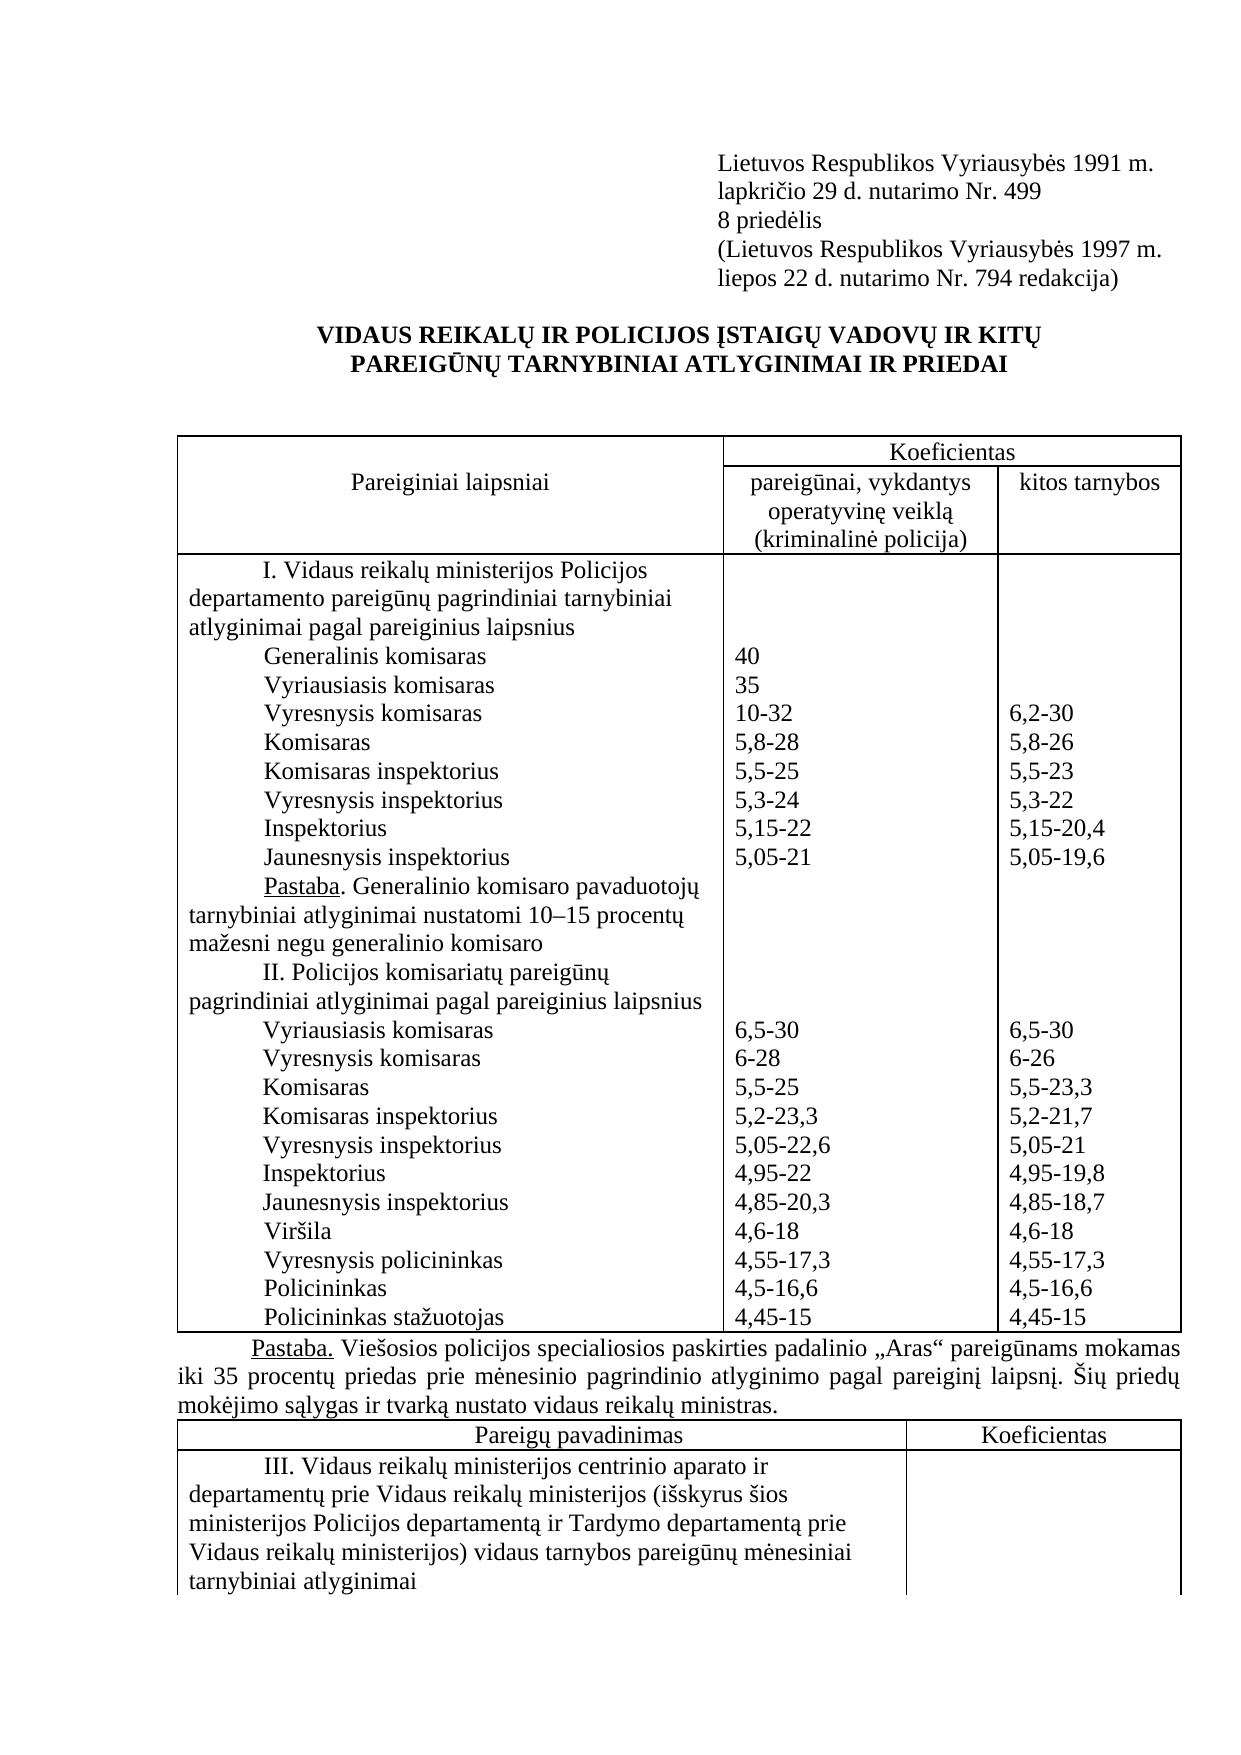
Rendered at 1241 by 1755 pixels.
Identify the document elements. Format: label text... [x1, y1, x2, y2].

table_cell 5,05-21 [724, 842, 997, 871]
table_cell 5,15-20,4 [999, 814, 1180, 842]
table_cell 6,2-30 [999, 699, 1180, 727]
table_cell 5,05-22,6 [724, 1130, 997, 1158]
table_cell 6-28 [724, 1044, 997, 1072]
table_cell 5,5-25 [724, 1072, 997, 1101]
table_cell [999, 871, 1180, 957]
table_cell [999, 555, 1180, 641]
table_cell 4,5-16,6 [999, 1274, 1180, 1302]
table_cell 5,5-23,3 [999, 1072, 1180, 1101]
table_cell 5,5-23 [999, 756, 1180, 785]
table_cell Inspektorius [178, 814, 723, 842]
table_cell 5,2-23,3 [724, 1101, 997, 1130]
table_cell II. Policijos komisariatų pareigūnų pagrindiniai atlyginimai pagal pareiginius laipsnius [178, 957, 723, 1015]
table_cell 4,55-17,3 [999, 1245, 1180, 1273]
table_cell pareigūnai, vykdantys operatyvinę veiklą (kriminalinė policija) [724, 467, 997, 553]
table_cell 6,5-30 [724, 1015, 997, 1043]
table_cell I. Vidaus reikalų ministerijos Policijos departamento pareigūnų pagrindiniai tarnybiniai atlyginimai pagal pareiginius laipsnius [178, 555, 723, 641]
table_cell Pastaba. Generalinio komisaro pavaduotojų tarnybiniai atlyginimai nustatomi 10–15 procentų mažesni negu generalinio komisaro [178, 871, 723, 957]
table_cell 4,5-16,6 [724, 1274, 997, 1302]
table_cell [999, 670, 1180, 698]
table_cell 6,5-30 [999, 1015, 1180, 1043]
table_cell [724, 957, 997, 1015]
table_cell 10-32 [724, 699, 997, 727]
text 8 priedėlis [709, 205, 1181, 234]
table_cell Policininkas stažuotojas [178, 1302, 723, 1331]
table_cell 4,6-18 [724, 1216, 997, 1245]
table_cell Generalinis komisaras [178, 641, 723, 670]
table_cell Vyriausiasis komisaras [178, 670, 723, 698]
table_cell Jaunesnysis inspektorius [178, 842, 723, 871]
table_cell III. Vidaus reikalų ministerijos centrinio aparato ir departamentų prie Vidaus reikalų ministerijos (išskyrus šios ministerijos Policijos departamentą ir Tardymo departamentą prie Vidaus reikalų ministerijos) vidaus tarnybos pareigūnų mėnesiniai tarnybiniai atlyginimai [178, 1451, 906, 1594]
table_cell Policininkas [178, 1274, 723, 1302]
table_cell [999, 641, 1180, 670]
table_cell [907, 1451, 1180, 1594]
table_cell Jaunesnysis inspektorius [178, 1187, 723, 1216]
table_cell 5,3-24 [724, 785, 997, 813]
table_cell [724, 871, 997, 957]
table_cell 5,05-21 [999, 1130, 1180, 1158]
table_cell 4,95-19,8 [999, 1159, 1180, 1187]
table_cell Vyresnysis inspektorius [178, 785, 723, 813]
table_cell 5,3-22 [999, 785, 1180, 813]
text (Lietuvos Respublikos Vyriausybės 1997 m. liepos 22 d. nutarimo Nr. 794 redakcija) [717, 234, 1181, 291]
table_cell 4,6-18 [999, 1216, 1180, 1245]
table_cell 4,55-17,3 [724, 1245, 997, 1273]
table_header [178, 437, 723, 465]
text Pastaba. Viešosios policijos specialiosios paskirties padalinio „Aras“ pareigūnams mokamas iki 35 procentų priedas prie mėnesinio pagrindinio atlyginimo pagal pareiginį laipsnį. Šių priedų mokėjimo sąlygas ir tvarką nustato vidaus reikalų ministras. [177, 1333, 1181, 1419]
text pareigūnų tarnybiniai atlyginimai ir priedai [177, 349, 1181, 378]
table_cell Viršila [178, 1216, 723, 1245]
table_cell Vyresnysis komisaras [178, 699, 723, 727]
table_cell 6-26 [999, 1044, 1180, 1072]
table_header Koeficientas [907, 1421, 1180, 1449]
table_cell Vyresnysis komisaras [178, 1044, 723, 1072]
text Vidaus reikalų ir policijos įstaigų vadovų ir kitų [177, 320, 1181, 349]
table_cell Komisaras inspektorius [178, 756, 723, 785]
table_header Pareigų pavadinimas [178, 1421, 906, 1449]
table_cell 5,8-28 [724, 727, 997, 756]
table_cell 5,2-21,7 [999, 1101, 1180, 1130]
table_cell Komisaras inspektorius [178, 1101, 723, 1130]
table_cell 4,85-18,7 [999, 1187, 1180, 1216]
table_cell 40 [724, 641, 997, 670]
table_cell 5,15-22 [724, 814, 997, 842]
table_cell [999, 957, 1180, 1015]
table_cell Vyresnysis policininkas [178, 1245, 723, 1273]
table_cell [724, 555, 997, 641]
table_cell 35 [724, 670, 997, 698]
table_cell 4,95-22 [724, 1159, 997, 1187]
text Lietuvos Respublikos Vyriausybės 1991 m. lapkričio 29 d. nutarimo Nr. 499 [717, 148, 1181, 205]
table_cell Inspektorius [178, 1159, 723, 1187]
table_cell 5,8-26 [999, 727, 1180, 756]
table_cell 4,45-15 [999, 1302, 1180, 1331]
table_cell 5,5-25 [724, 756, 997, 785]
table_cell Pareiginiai laipsniai [178, 465, 723, 553]
table_cell Komisaras [178, 1072, 723, 1101]
table_cell Vyriausiasis komisaras [178, 1015, 723, 1043]
table_cell 4,45-15 [724, 1302, 997, 1331]
table_cell kitos tarnybos [999, 467, 1180, 553]
table_header Koeficientas [724, 437, 1180, 465]
table_cell Vyresnysis inspektorius [178, 1130, 723, 1158]
table_cell Komisaras [178, 727, 723, 756]
table_cell 5,05-19,6 [999, 842, 1180, 871]
table_cell 4,85-20,3 [724, 1187, 997, 1216]
